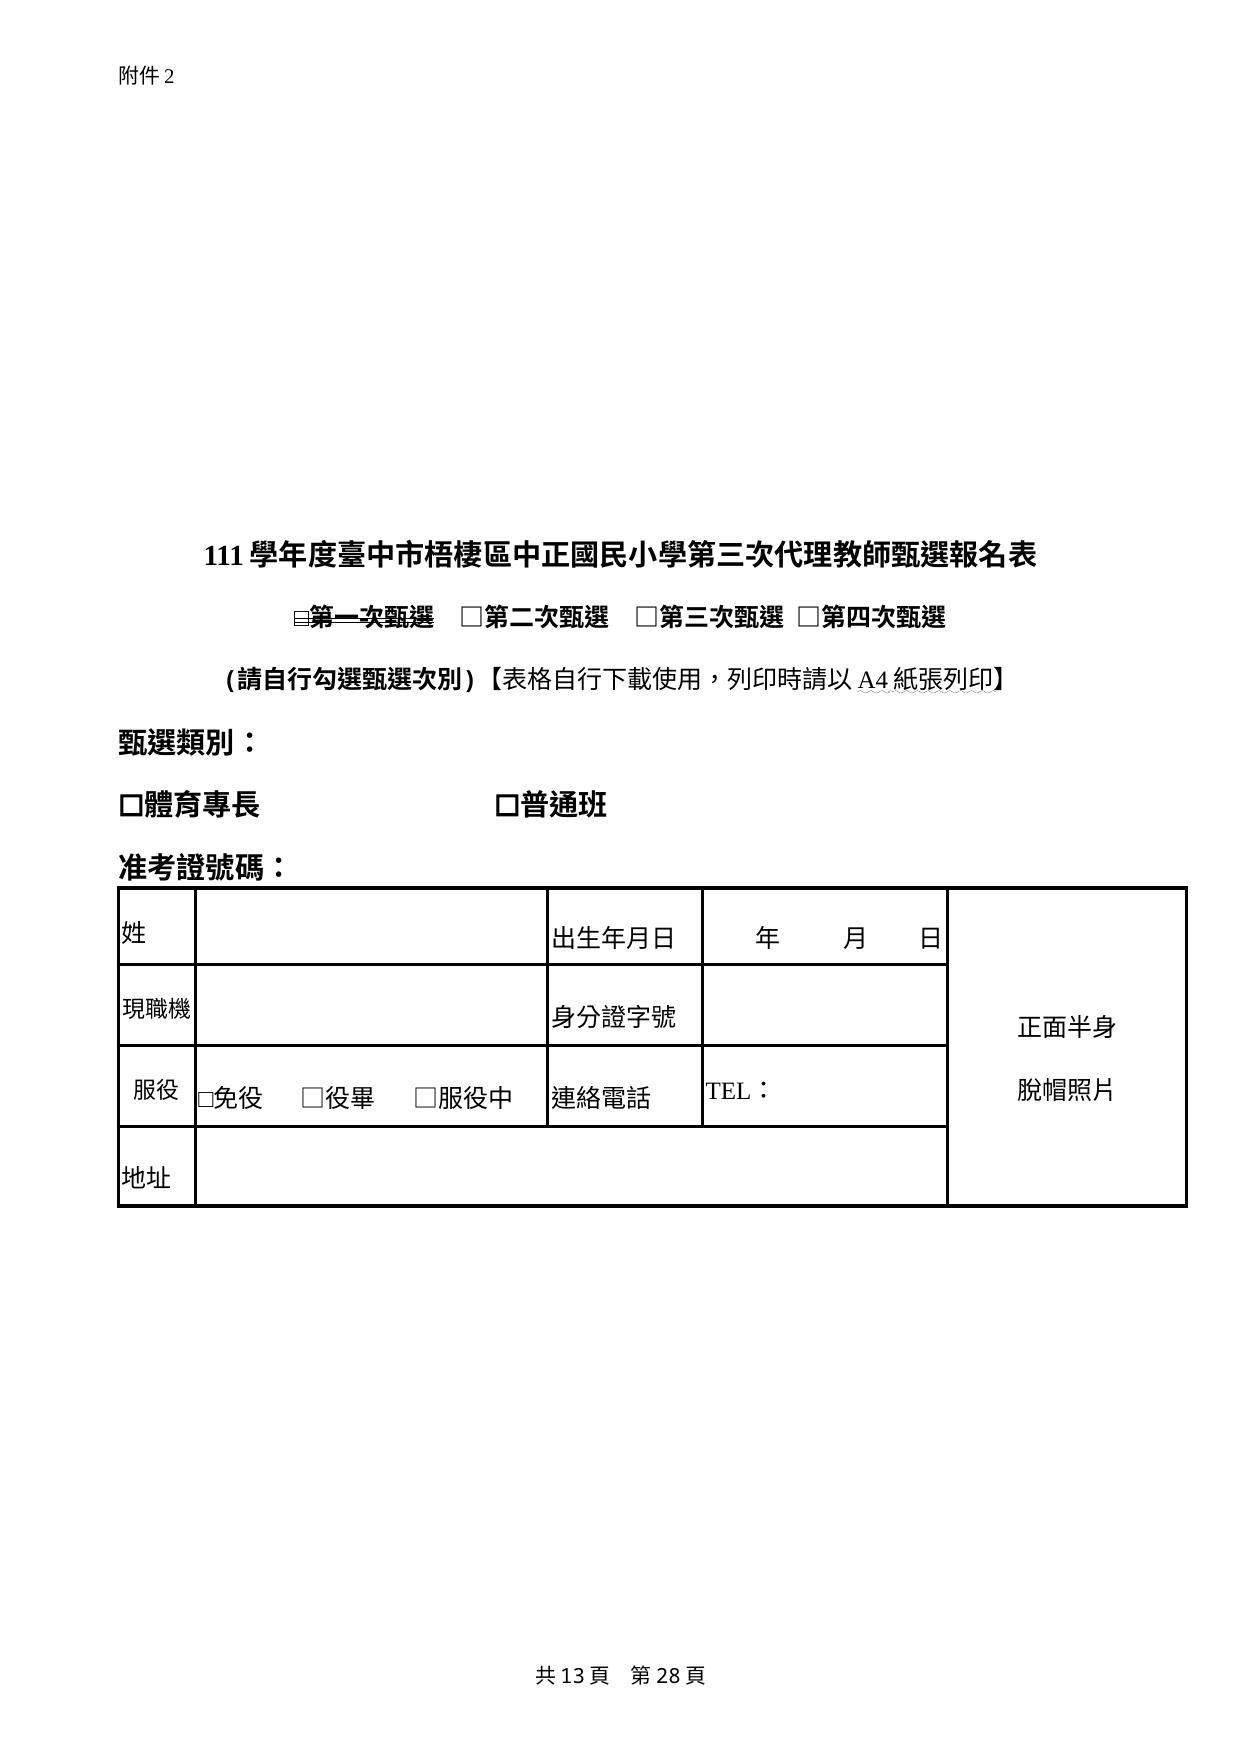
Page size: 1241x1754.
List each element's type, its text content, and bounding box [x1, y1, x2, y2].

table_header 姓 名 [120, 890, 194, 963]
table_cell [704, 966, 946, 1044]
table_cell 身分證字號 [549, 966, 701, 1044]
table_cell 服役 情形 [120, 1047, 194, 1125]
table_cell 連絡電話 [549, 1047, 701, 1125]
text 111學年度臺中市梧棲區中正國民小學第三次代理教師甄選報名表 [118, 511, 1122, 574]
text 准考證號碼： [118, 824, 1122, 886]
table_header [197, 890, 546, 963]
table_cell □免役 □役畢 □服役中 [197, 1047, 546, 1125]
table_header 出生年月日 [549, 890, 701, 963]
table_header 正面半身 脫帽照片 [949, 890, 1185, 1204]
table_cell 現職機關學校 [120, 966, 194, 1044]
text □第一次甄選 □第二次甄選 □第三次甄選 □第四次甄選 [118, 574, 1122, 636]
table_cell TEL： 手機： [704, 1047, 946, 1125]
text 甄選類別： [118, 699, 1122, 761]
table_cell 地址 [120, 1128, 194, 1204]
table_cell [197, 1128, 946, 1204]
table_cell [197, 966, 546, 1044]
text (請自行勾選甄選次別)【表格自行下載使用，列印時請以A4紙張列印】 [118, 636, 1122, 699]
text 體育專長 普通班 [118, 761, 1122, 824]
table_header 年 月 日 [704, 890, 946, 963]
